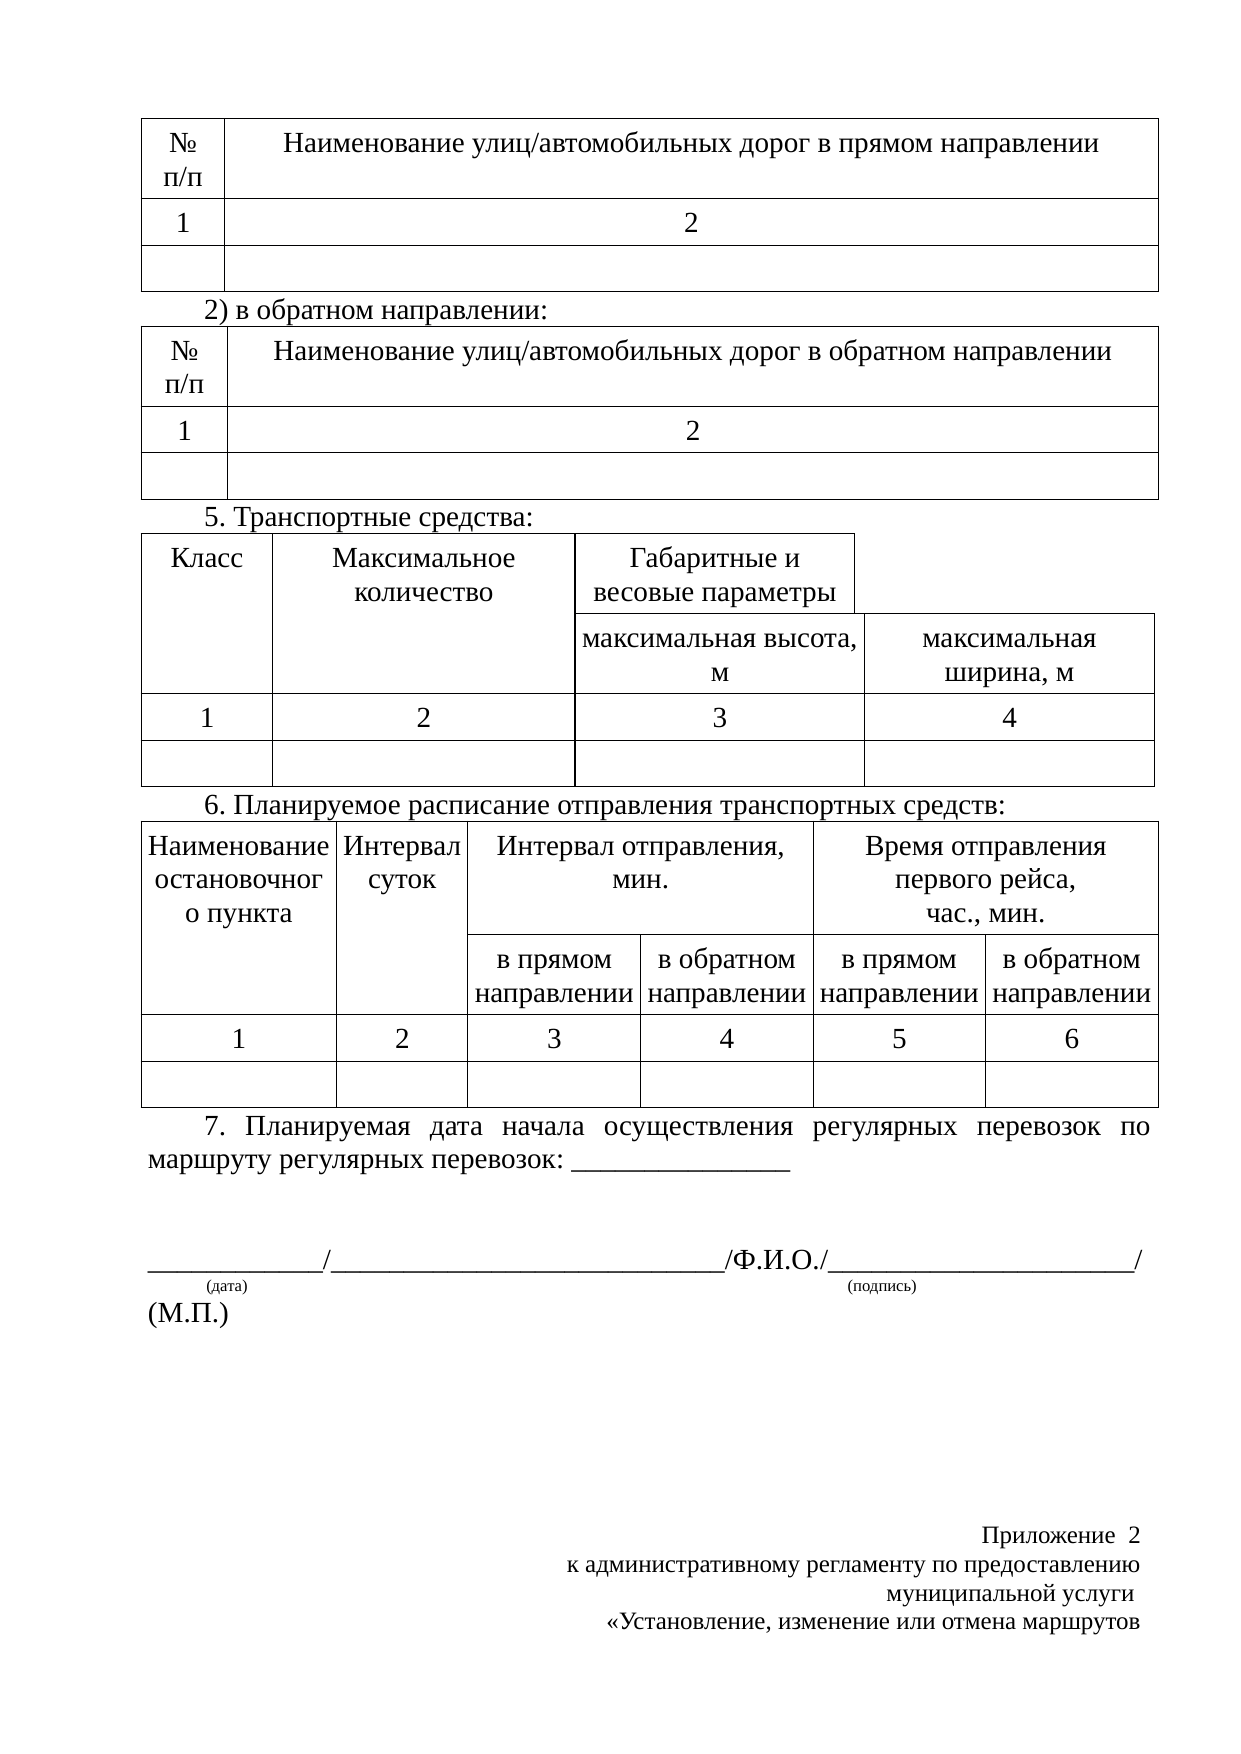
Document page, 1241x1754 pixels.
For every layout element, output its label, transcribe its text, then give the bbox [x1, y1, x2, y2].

table_header [136, 1463, 472, 1635]
table_cell 3 [468, 1015, 640, 1061]
table_cell [228, 453, 1158, 498]
table_cell [225, 246, 1158, 291]
table_header Максимальное количество [273, 534, 574, 693]
table_header Наименование улиц/автомобильных дорог в прямом направлении [225, 119, 1158, 198]
table_cell 5 [814, 1015, 985, 1061]
text 7. Планируемая дата начала осуществления регулярных перевозок по маршруту регулярных перевозок: _______________ [148, 1108, 1152, 1175]
table_cell 1 [142, 407, 227, 452]
table_header Класс [142, 534, 272, 693]
table_cell в обратном направлении [641, 935, 813, 1014]
text (М.П.) [148, 1295, 1152, 1328]
table_cell 1 [142, 694, 272, 739]
table_header № п/п [142, 327, 227, 406]
table_cell [142, 453, 227, 498]
table_header № п/п [142, 119, 224, 198]
text ____________/___________________________/Ф.И.О./_____________________/ [148, 1242, 1152, 1276]
table_cell в обратном направлении [986, 935, 1158, 1014]
table_cell [337, 1062, 467, 1107]
text 5. Транспортные средства: [148, 500, 1152, 533]
table_header Время отправления первого рейса, час., мин. [814, 822, 1158, 934]
table_cell [273, 741, 574, 786]
text 2) в обратном направлении: [148, 292, 1152, 326]
text 6. Планируемое расписание отправления транспортных средств: [148, 787, 1152, 821]
table_cell 3 [576, 694, 864, 739]
table_cell [986, 1062, 1158, 1107]
table_header Интервал суток [337, 822, 467, 1014]
table_cell [142, 1062, 336, 1107]
table_cell 2 [228, 407, 1158, 452]
table_cell [576, 741, 864, 786]
table_cell в прямом направлении [814, 935, 985, 1014]
table_cell [641, 1062, 813, 1107]
table_header Приложение 2 к административному регламенту по предоставлению муниципальной услуги «Установление, изменение или отмена маршрутов регулярных перевозок пассажиров и багажа автомобильным транспортом и городским наземным электрическим транспортом» [473, 1463, 1152, 1635]
text (дата) (подпись) [148, 1276, 1152, 1295]
table_cell [142, 246, 224, 291]
table_cell в прямом направлении [468, 935, 640, 1014]
table_header Наименование улиц/автомобильных дорог в обратном направлении [228, 327, 1158, 406]
table_header Наименование остановочного пункта [142, 822, 336, 1014]
table_header Габаритные и весовые параметры [576, 534, 854, 613]
table_cell 2 [337, 1015, 467, 1061]
table_cell [814, 1062, 985, 1107]
table_cell [142, 741, 272, 786]
table_cell [865, 741, 1154, 786]
table_cell максимальная высота, м [576, 614, 864, 693]
table_cell максимальная ширина, м [865, 614, 1154, 693]
table_cell 2 [225, 199, 1158, 244]
table_cell 2 [273, 694, 574, 739]
table_cell 6 [986, 1015, 1158, 1061]
table_cell 4 [865, 694, 1154, 739]
table_cell 1 [142, 199, 224, 244]
table_header Интервал отправления, мин. [468, 822, 813, 934]
table_cell 4 [641, 1015, 813, 1061]
table_cell [468, 1062, 640, 1107]
table_cell 1 [142, 1015, 336, 1061]
